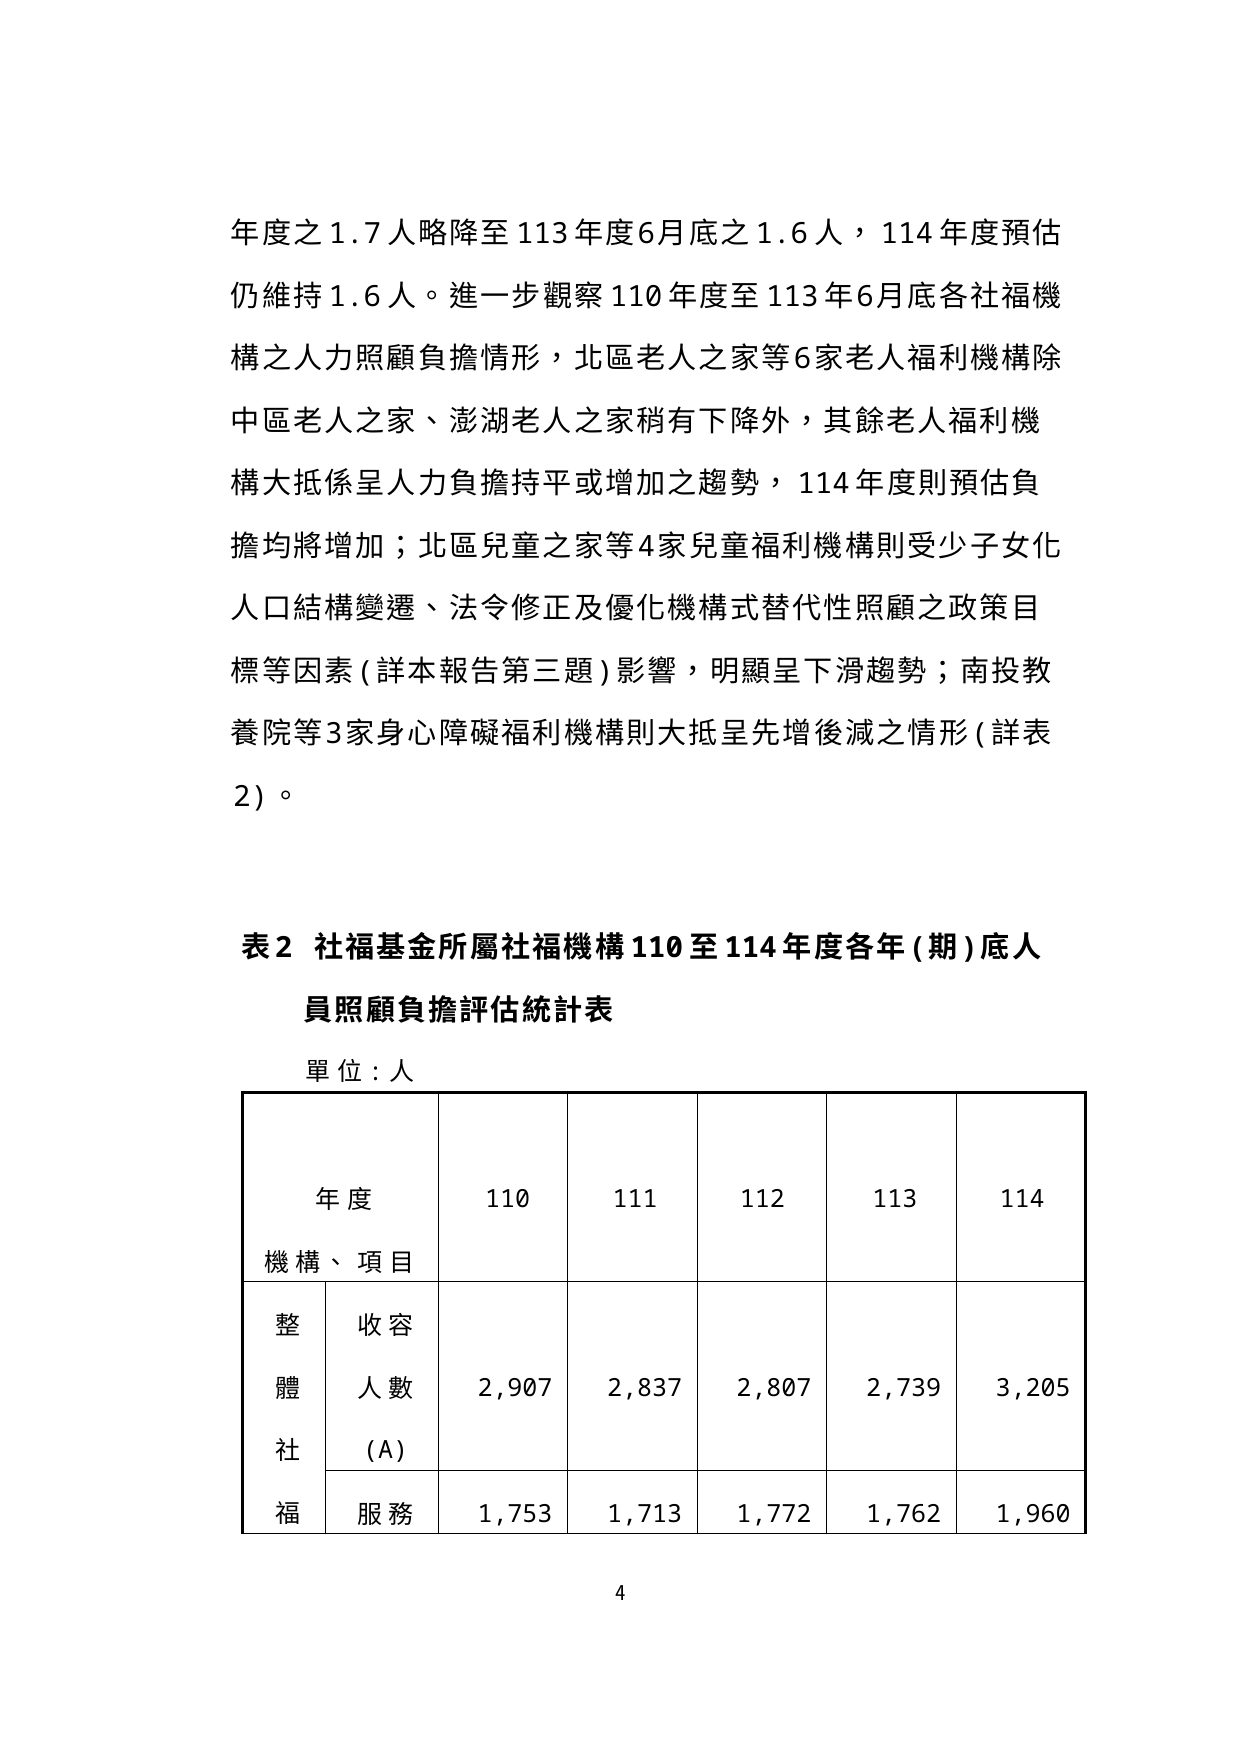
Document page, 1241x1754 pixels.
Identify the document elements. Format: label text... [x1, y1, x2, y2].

table_cell 3,205 [957, 1282, 1084, 1470]
table_cell 整體社福機構 [244, 1282, 325, 1533]
table_cell 服務 [326, 1471, 438, 1533]
table_cell 2,837 [568, 1282, 697, 1470]
table_header 110 [439, 1094, 567, 1281]
table_cell 1,753 [439, 1471, 567, 1533]
table_cell 1,762 [827, 1471, 956, 1533]
table_header 113 [827, 1094, 956, 1281]
table_header 114 [957, 1094, 1084, 1281]
table_cell 收容人數(A) [326, 1282, 438, 1470]
table_cell 2,739 [827, 1282, 956, 1470]
table_cell 1,772 [698, 1471, 826, 1533]
table_header 年度 機構、項目 [244, 1094, 438, 1281]
table_header 111 [568, 1094, 697, 1281]
text 年度之1.7人略降至113年度6月底之1.6人，114年度預估仍維持1.6人。進一步觀察110年度至113年6月底各社福機構之人力照顧負擔情形，北區老人之家等6家老人福利機構除中區老人之家、澎湖老人之家稍有下降外，其餘老人福利機構大抵係呈人力負擔持平或增加之趨勢，114年度則預估負擔均將增加；北區兒童之家等4家兒童福利機構則受少子女化人口結構變遷、法令修正及優化機構式替代性照顧之政策目標等因素(詳本報告第三題)影響，明顯呈下滑趨勢；南投教養院等3家身心障礙福利機構則大抵呈先增後減之情形(詳表2)。 [228, 189, 1063, 814]
table_cell 2,907 [439, 1282, 567, 1470]
table_cell 1,960 [957, 1471, 1084, 1533]
table_header 112 [698, 1094, 826, 1281]
table_cell 1,713 [568, 1471, 697, 1533]
text 表2 社福基金所屬社福機構110至114年度各年(期)底人員照顧負擔評估統計表 單位:人 [236, 903, 1063, 1091]
table_cell 2,807 [698, 1282, 826, 1470]
